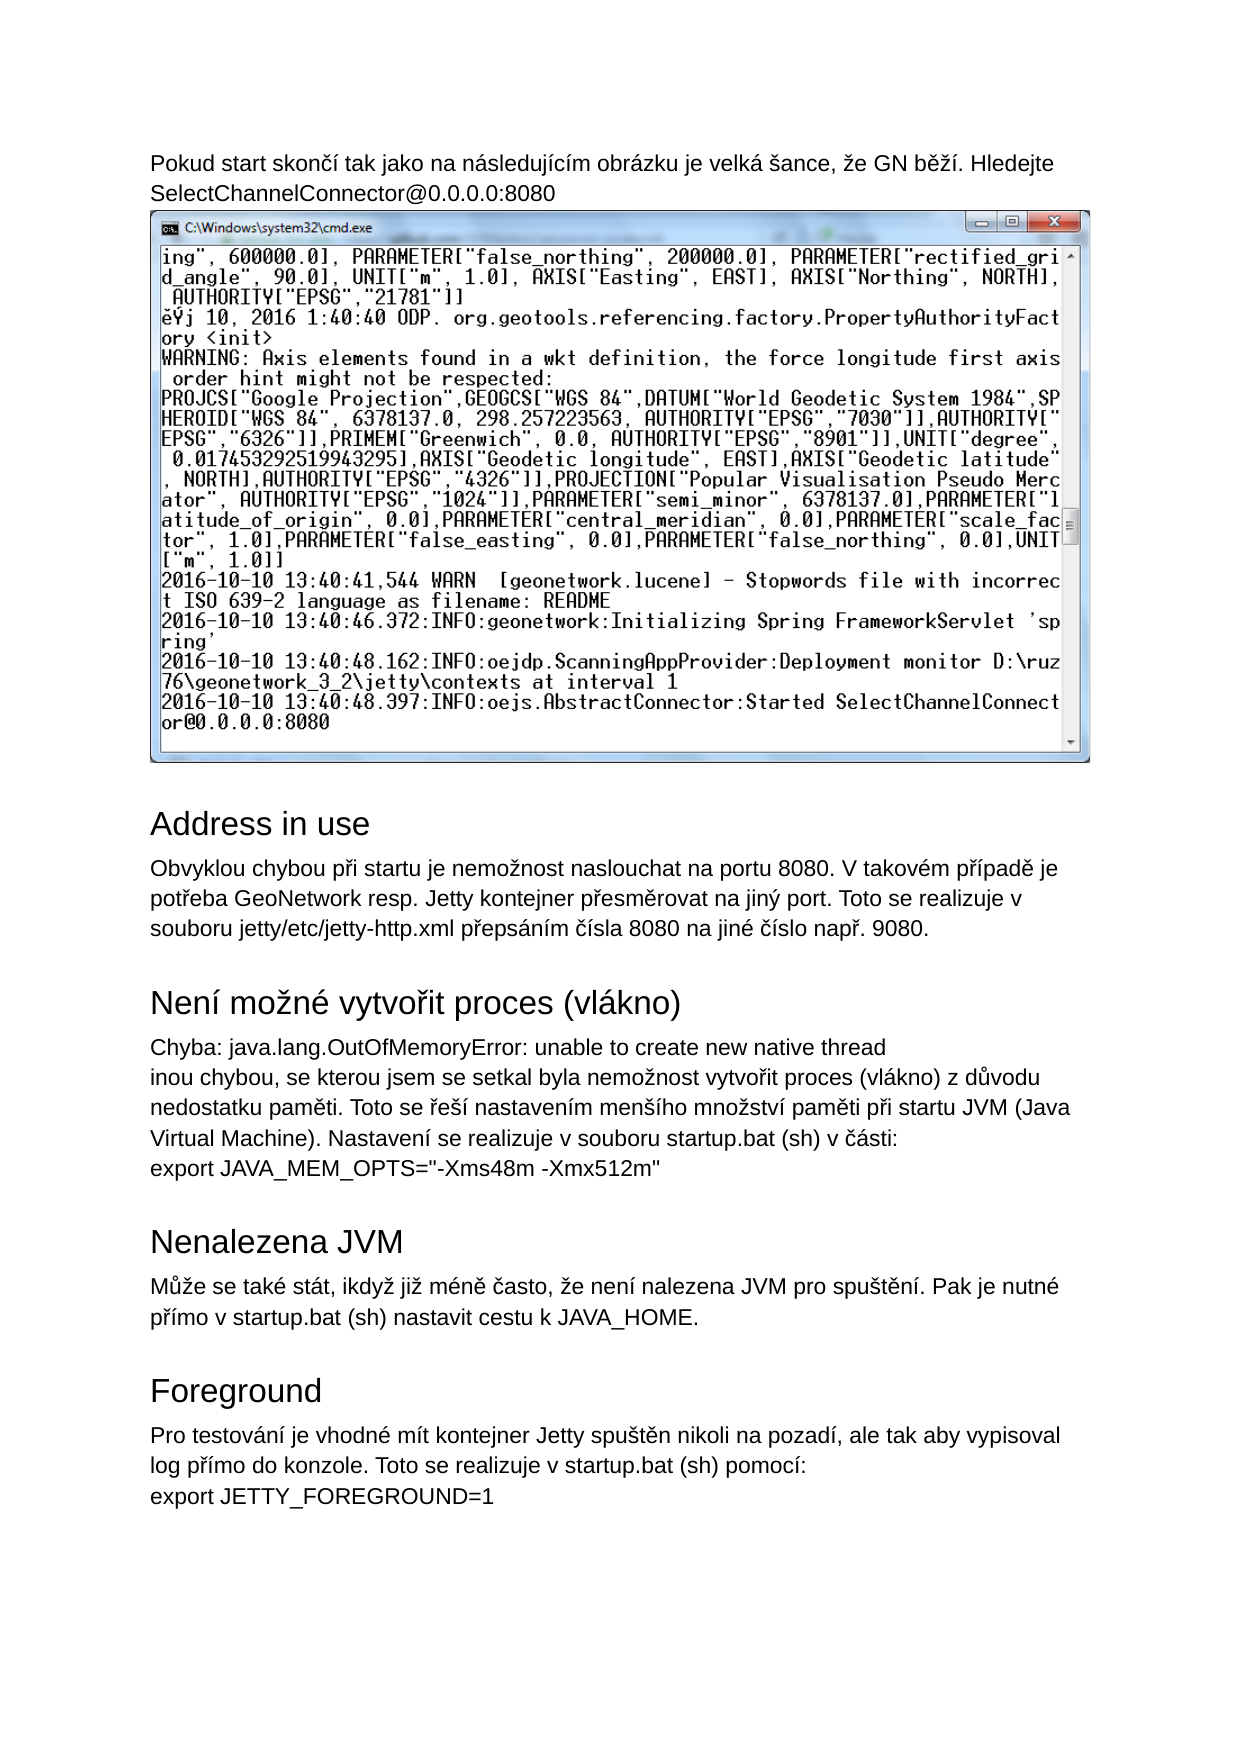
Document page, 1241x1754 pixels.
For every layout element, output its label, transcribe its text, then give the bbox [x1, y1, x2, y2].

text Může se také stát, ikdyž již méně často, že není nalezena JVM pro spuštění. Pak je nutné přímo v startup.bat (sh) nastavit cestu k JAVA_HOME. [150, 1273, 1090, 1330]
subtitle Nenalezena JVM [150, 1222, 1090, 1261]
text export JAVA_MEM_OPTS="-Xms48m -Xmx512m" [150, 1155, 1090, 1181]
subtitle Foreground [150, 1371, 1090, 1410]
text export JETTY_FOREGROUND=1 [150, 1483, 1090, 1509]
text Obvyklou chybou při startu je nemožnost naslouchat na portu 8080. V takovém případě je potřeba GeoNetwork resp. Jetty kontejner přesměrovat na jiný port. Toto se realizuje v souboru jetty/etc/jetty-http.xml přepsáním čísla 8080 na jiné číslo např. 9080. [150, 855, 1090, 942]
subtitle Není možné vytvořit proces (vlákno) [150, 983, 1090, 1021]
text Pokud start skončí tak jako na následujícím obrázku je velká šance, že GN běží. Hledejte SelectChannelConnector@0.0.0.0:8080 [150, 150, 1090, 207]
text Pro testování je vhodné mít kontejner Jetty spuštěn nikoli na pozadí, ale tak aby vypisoval log přímo do konzole. Toto se realizuje v startup.bat (sh) pomocí: [150, 1422, 1090, 1479]
text Chyba: java.lang.OutOfMemoryError: unable to create new native thread [150, 1034, 1090, 1060]
picture [150, 210, 1091, 763]
subtitle Address in use [150, 804, 1090, 842]
text inou chybou, se kterou jsem se setkal byla nemožnost vytvořit proces (vlákno) z důvodu nedostatku paměti. Toto se řeší nastavením menšího množství paměti při startu JVM (Java Virtual Machine). Nastavení se realizuje v souboru startup.bat (sh) v části: [150, 1064, 1090, 1151]
